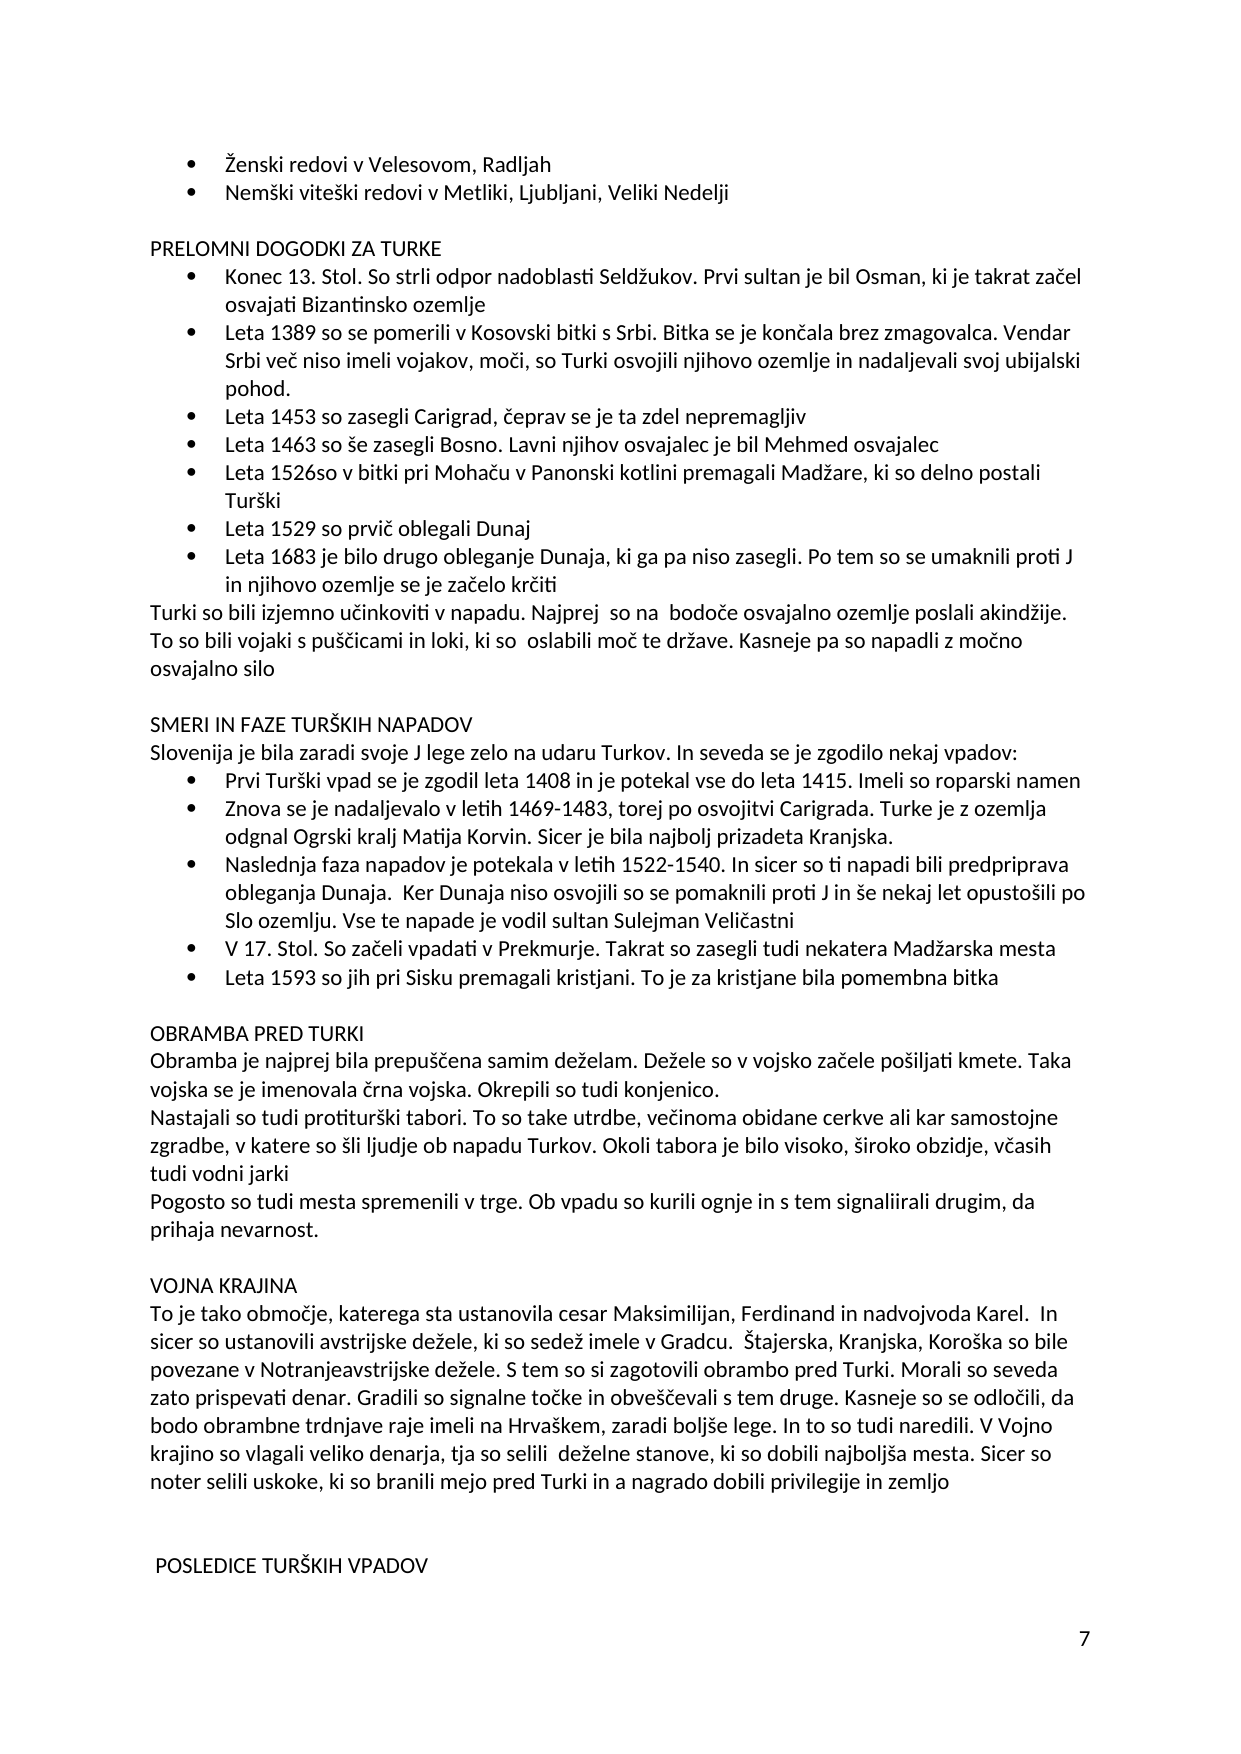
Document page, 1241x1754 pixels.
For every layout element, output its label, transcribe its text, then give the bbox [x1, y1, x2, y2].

text To je tako območje, katerega sta ustanovila cesar Maksimilijan, Ferdinand in nadvojvoda Karel. In sicer so ustanovili avstrijske dežele, ki so sedež imele v Gradcu. Štajerska, Kranjska, Koroška so bile povezane v Notranjeavstrijske dežele. S tem so si zagotovili obrambo pred Turki. Morali so seveda zato prispevati denar. Gradili so signalne točke in obveščevali s tem druge. Kasneje so se odločili, da bodo obrambne trdnjave raje imeli na Hrvaškem, zaradi boljše lege. In to so tudi naredili. V Vojno krajino so vlagali veliko denarja, tja so selili deželne stanove, ki so dobili najboljša mesta. Sicer so noter selili uskoke, ki so branili mejo pred Turki in a nagrado dobili privilegije in zemljo [150, 1299, 1090, 1495]
list Leta 1526so v bitki pri Mohaču v Panonski kotlini premagali Madžare, ki so delno postali Turški [187, 458, 1090, 514]
text OBRAMBA PRED TURKI [150, 1019, 1090, 1047]
list Prvi Turški vpad se je zgodil leta 1408 in je potekal vse do leta 1415. Imeli so roparski namen [187, 766, 1090, 794]
list Leta 1683 je bilo drugo obleganje Dunaja, ki ga pa niso zasegli. Po tem so se umaknili proti J in njihovo ozemlje se je začelo krčiti [187, 542, 1090, 598]
list Leta 1389 so se pomerili v Kosovski bitki s Srbi. Bitka se je končala brez zmagovalca. Vendar Srbi več niso imeli vojakov, moči, so Turki osvojili njihovo ozemlje in nadaljevali svoj ubijalski pohod. [187, 318, 1090, 402]
text SMERI IN FAZE TURŠKIH NAPADOV [150, 710, 1090, 738]
text PRELOMNI DOGODKI ZA TURKE [150, 234, 1090, 262]
list Leta 1453 so zasegli Carigrad, čeprav se je ta zdel nepremagljiv [187, 402, 1090, 430]
text Slovenija je bila zaradi svoje J lege zelo na udaru Turkov. In seveda se je zgodilo nekaj vpadov: [150, 738, 1090, 766]
text POSLEDICE TURŠKIH VPADOV [150, 1551, 1090, 1579]
list Naslednja faza napadov je potekala v letih 1522-1540. In sicer so ti napadi bili predpriprava obleganja Dunaja. Ker Dunaja niso osvojili so se pomaknili proti J in še nekaj let opustošili po Slo ozemlju. Vse te napade je vodil sultan Sulejman Veličastni [187, 851, 1090, 934]
list Leta 1593 so jih pri Sisku premagali kristjani. To je za kristjane bila pomembna bitka [187, 963, 1090, 991]
text VOJNA KRAJINA [150, 1271, 1090, 1299]
list Nemški viteški redovi v Metliki, Ljubljani, Veliki Nedelji [187, 178, 1090, 206]
list V 17. Stol. So začeli vpadati v Prekmurje. Takrat so zasegli tudi nekatera Madžarska mesta [187, 934, 1090, 963]
text Obramba je najprej bila prepuščena samim deželam. Dežele so v vojsko začele pošiljati kmete. Taka vojska se je imenovala črna vojska. Okrepili so tudi konjenico. [150, 1047, 1090, 1103]
text Nastajali so tudi protiturški tabori. To so take utrdbe, večinoma obidane cerkve ali kar samostojne zgradbe, v katere so šli ljudje ob napadu Turkov. Okoli tabora je bilo visoko, široko obzidje, včasih tudi vodni jarki [150, 1103, 1090, 1187]
list Znova se je nadaljevalo v letih 1469-1483, torej po osvojitvi Carigrada. Turke je z ozemlja odgnal Ogrski kralj Matija Korvin. Sicer je bila najbolj prizadeta Kranjska. [187, 794, 1090, 851]
text Pogosto so tudi mesta spremenili v trge. Ob vpadu so kurili ognje in s tem signaliirali drugim, da prihaja nevarnost. [150, 1187, 1090, 1243]
list Leta 1529 so prvič oblegali Dunaj [187, 514, 1090, 542]
list Konec 13. Stol. So strli odpor nadoblasti Seldžukov. Prvi sultan je bil Osman, ki je takrat začel osvajati Bizantinsko ozemlje [187, 262, 1090, 318]
list Ženski redovi v Velesovom, Radljah [187, 150, 1090, 178]
text Turki so bili izjemno učinkoviti v napadu. Najprej so na bodoče osvajalno ozemlje poslali akindžije. To so bili vojaki s puščicami in loki, ki so oslabili moč te države. Kasneje pa so napadli z močno osvajalno silo [150, 598, 1090, 682]
list Leta 1463 so še zasegli Bosno. Lavni njihov osvajalec je bil Mehmed osvajalec [187, 430, 1090, 458]
